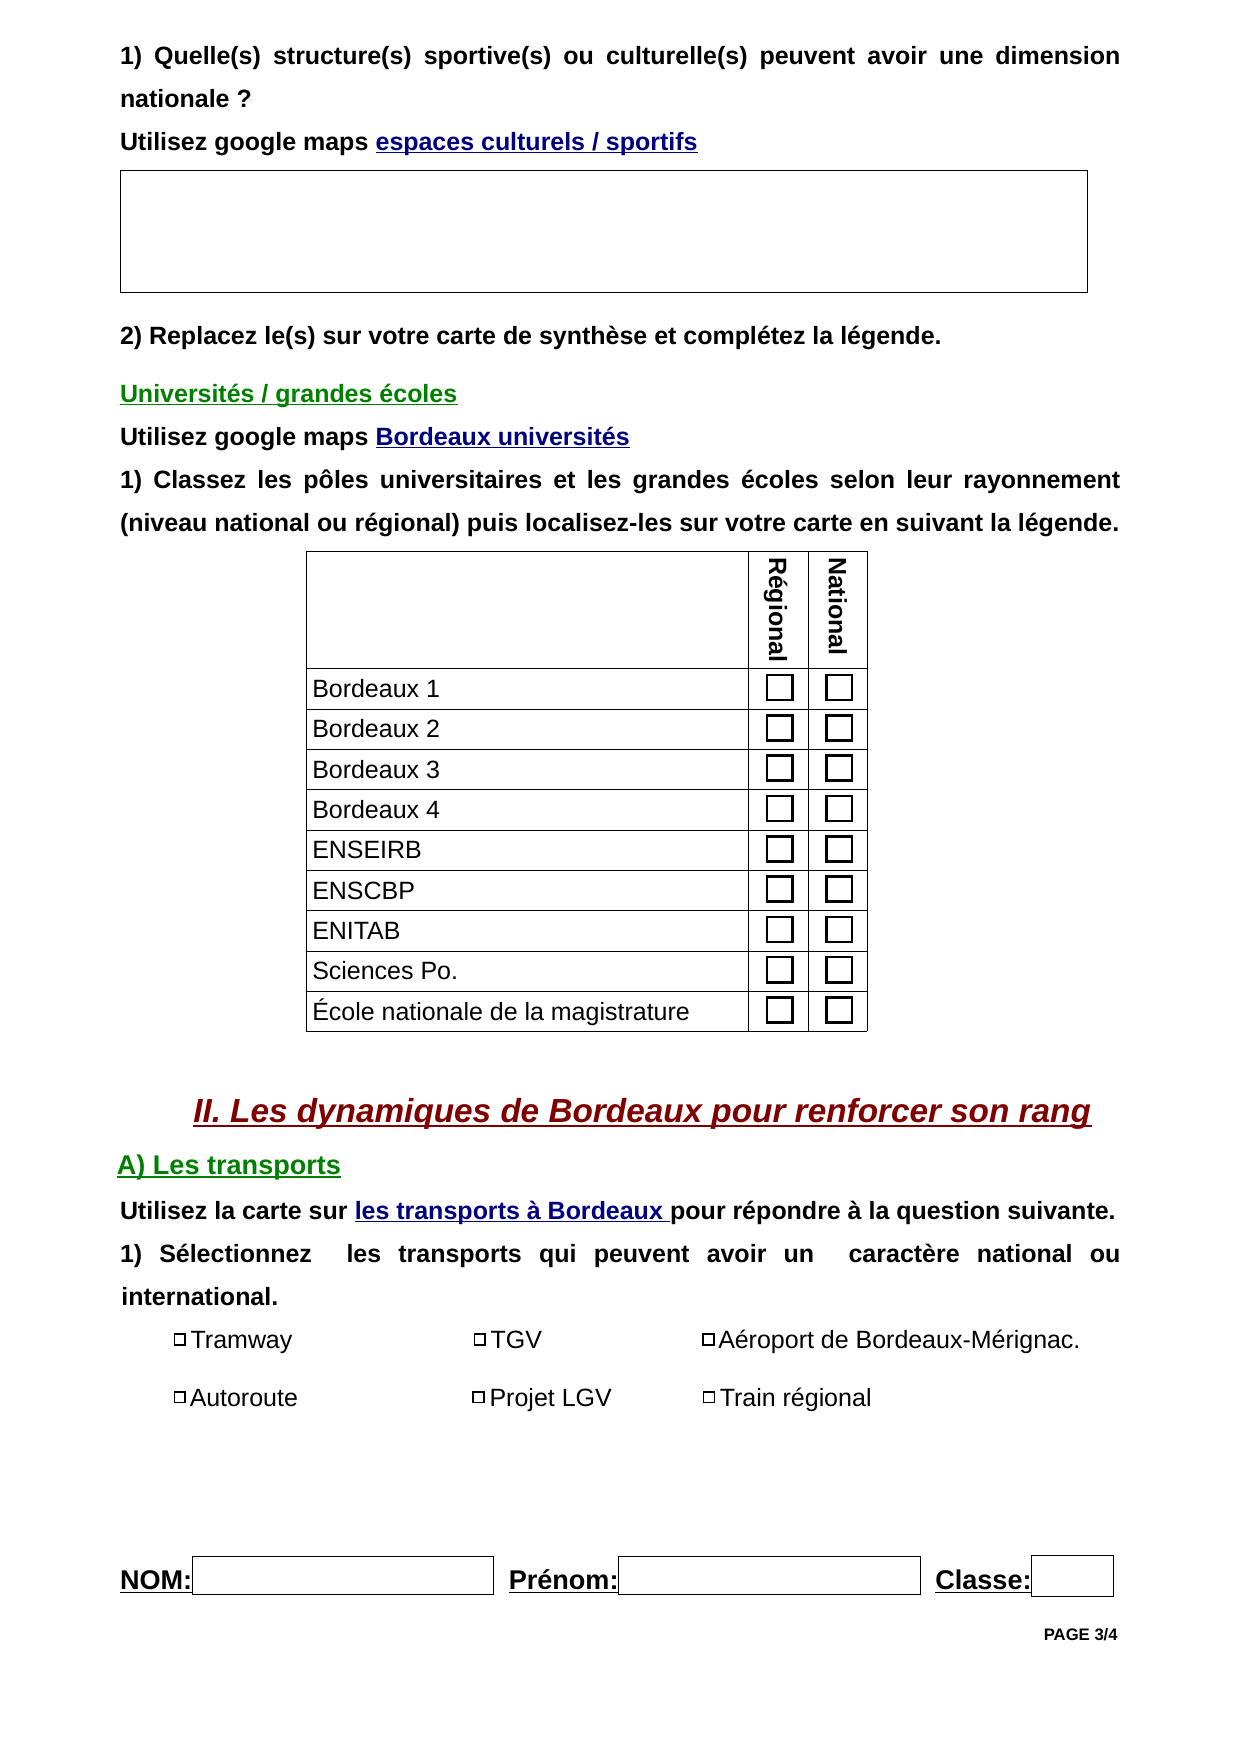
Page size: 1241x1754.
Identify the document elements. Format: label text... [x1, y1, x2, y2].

table_cell [749, 952, 808, 991]
table_cell [749, 831, 808, 870]
table_cell ENSCBP [307, 871, 748, 910]
table_cell [749, 750, 808, 789]
table_cell [809, 831, 867, 870]
table_cell Bordeaux 2 [307, 710, 748, 749]
table_cell [809, 871, 867, 910]
text Utilisez la carte sur les transports à Bordeaux pour répondre à la question suivante. [120, 1196, 1122, 1224]
table_cell ENSEIRB [307, 831, 748, 870]
text NOM: Prénom: Classe: [120, 1555, 1031, 1596]
text 1) Sélectionnez les transports qui peuvent avoir un caractère national ou international. [120, 1239, 1122, 1311]
table_cell [809, 750, 867, 789]
table_cell [809, 790, 867, 829]
table_cell Bordeaux 3 [307, 750, 748, 789]
table_header [307, 552, 748, 668]
table_cell [809, 710, 867, 749]
table_cell École nationale de la magistrature [307, 992, 748, 1031]
table_cell ENITAB [307, 911, 748, 951]
table_cell [749, 992, 808, 1031]
text Universités / grandes écoles [120, 379, 1122, 407]
table_cell Bordeaux 1 [307, 669, 748, 709]
table_cell Sciences Po. [307, 952, 748, 991]
table_cell [809, 992, 867, 1031]
table_cell [749, 710, 808, 749]
table_cell [749, 669, 808, 709]
text Utilisez google maps espaces culturels / sportifs [120, 127, 1122, 156]
table_cell [809, 952, 867, 991]
text Utilisez google maps Bordeaux universités [120, 422, 1122, 451]
text A) Les transports [117, 1149, 1122, 1180]
table_cell [749, 790, 808, 829]
text PAGE 3/4 [88, 1624, 1122, 1643]
table_cell [749, 911, 808, 951]
table_header National [809, 552, 867, 668]
table_header Régional [749, 552, 808, 668]
text 1) Classez les pôles universitaires et les grandes écoles selon leur rayonnement (niveau national ou régional) puis localisez-les sur votre carte en suivant la légende. [120, 465, 1122, 537]
text Autoroute Projet LGV Train régional [173, 1383, 1122, 1411]
text 2) Replacez le(s) sur votre carte de synthèse et complétez la légende. [120, 321, 1122, 350]
text [1114, 1555, 1152, 1596]
text Tramway TGV Aéroport de Bordeaux-Mérignac. [173, 1325, 1122, 1354]
table_cell [749, 871, 808, 910]
table_cell [809, 669, 867, 709]
table_cell Bordeaux 4 [307, 790, 748, 829]
text 1) Quelle(s) structure(s) sportive(s) ou culturelle(s) peuvent avoir une dimension nationale ? [120, 41, 1122, 112]
list II. Les dynamiques de Bordeaux pour renforcer son rang [156, 1091, 1122, 1130]
table_cell [809, 911, 867, 951]
